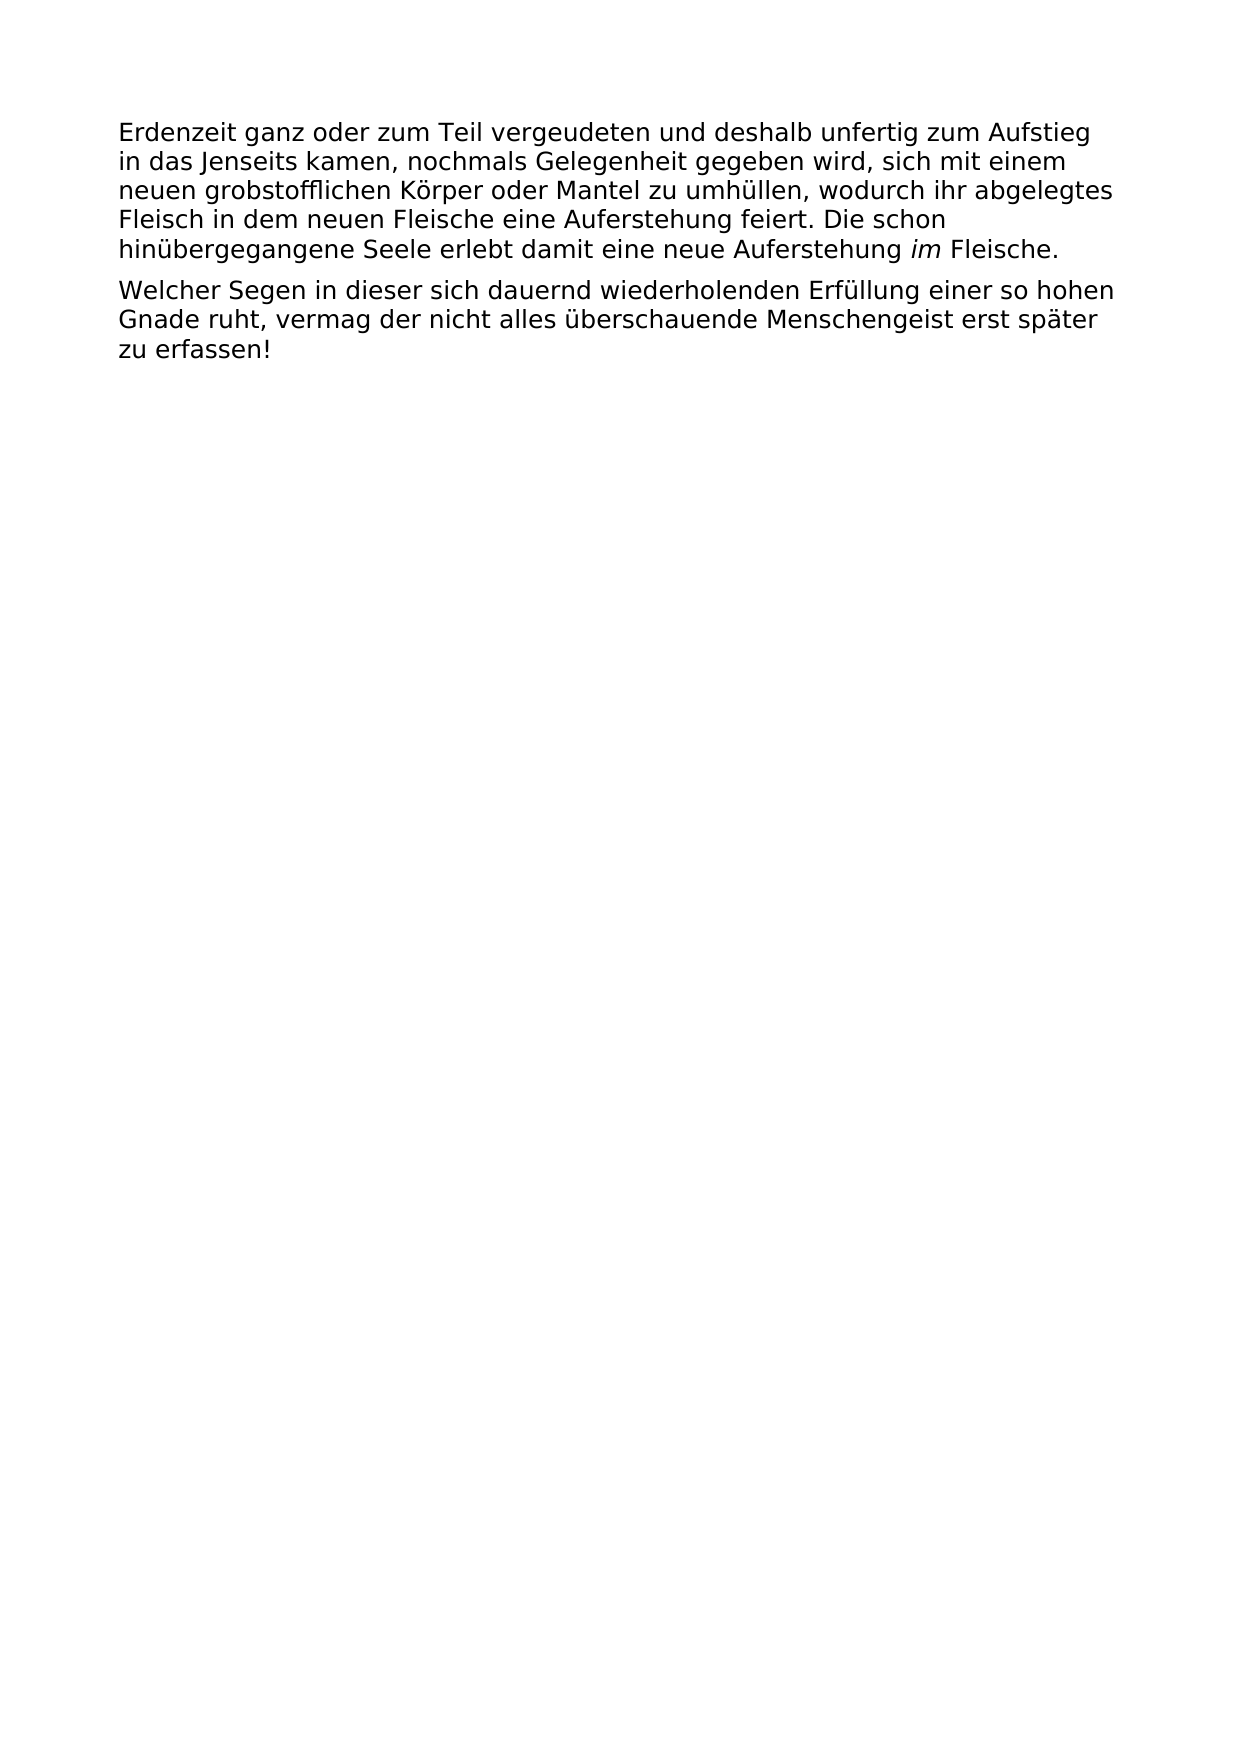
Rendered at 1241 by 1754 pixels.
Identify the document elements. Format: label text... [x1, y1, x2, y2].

text Erdenzeit ganz oder zum Teil vergeudeten und deshalb unfertig zum Aufstieg in das Jenseits kamen, nochmals Gelegenheit gegeben wird, sich mit einem neuen grobstofflichen Körper oder Mantel zu umhüllen, wodurch ihr abgelegtes Fleisch in dem neuen Fleische eine Auferstehung feiert. Die schon hinübergegangene Seele erlebt damit eine neue Auferstehung im Fleische. [118, 118, 1122, 264]
text Welcher Segen in dieser sich dauernd wiederholenden Erfüllung einer so hohen Gnade ruht, vermag der nicht alles überschauende Menschengeist erst später zu erfassen! [118, 276, 1122, 364]
